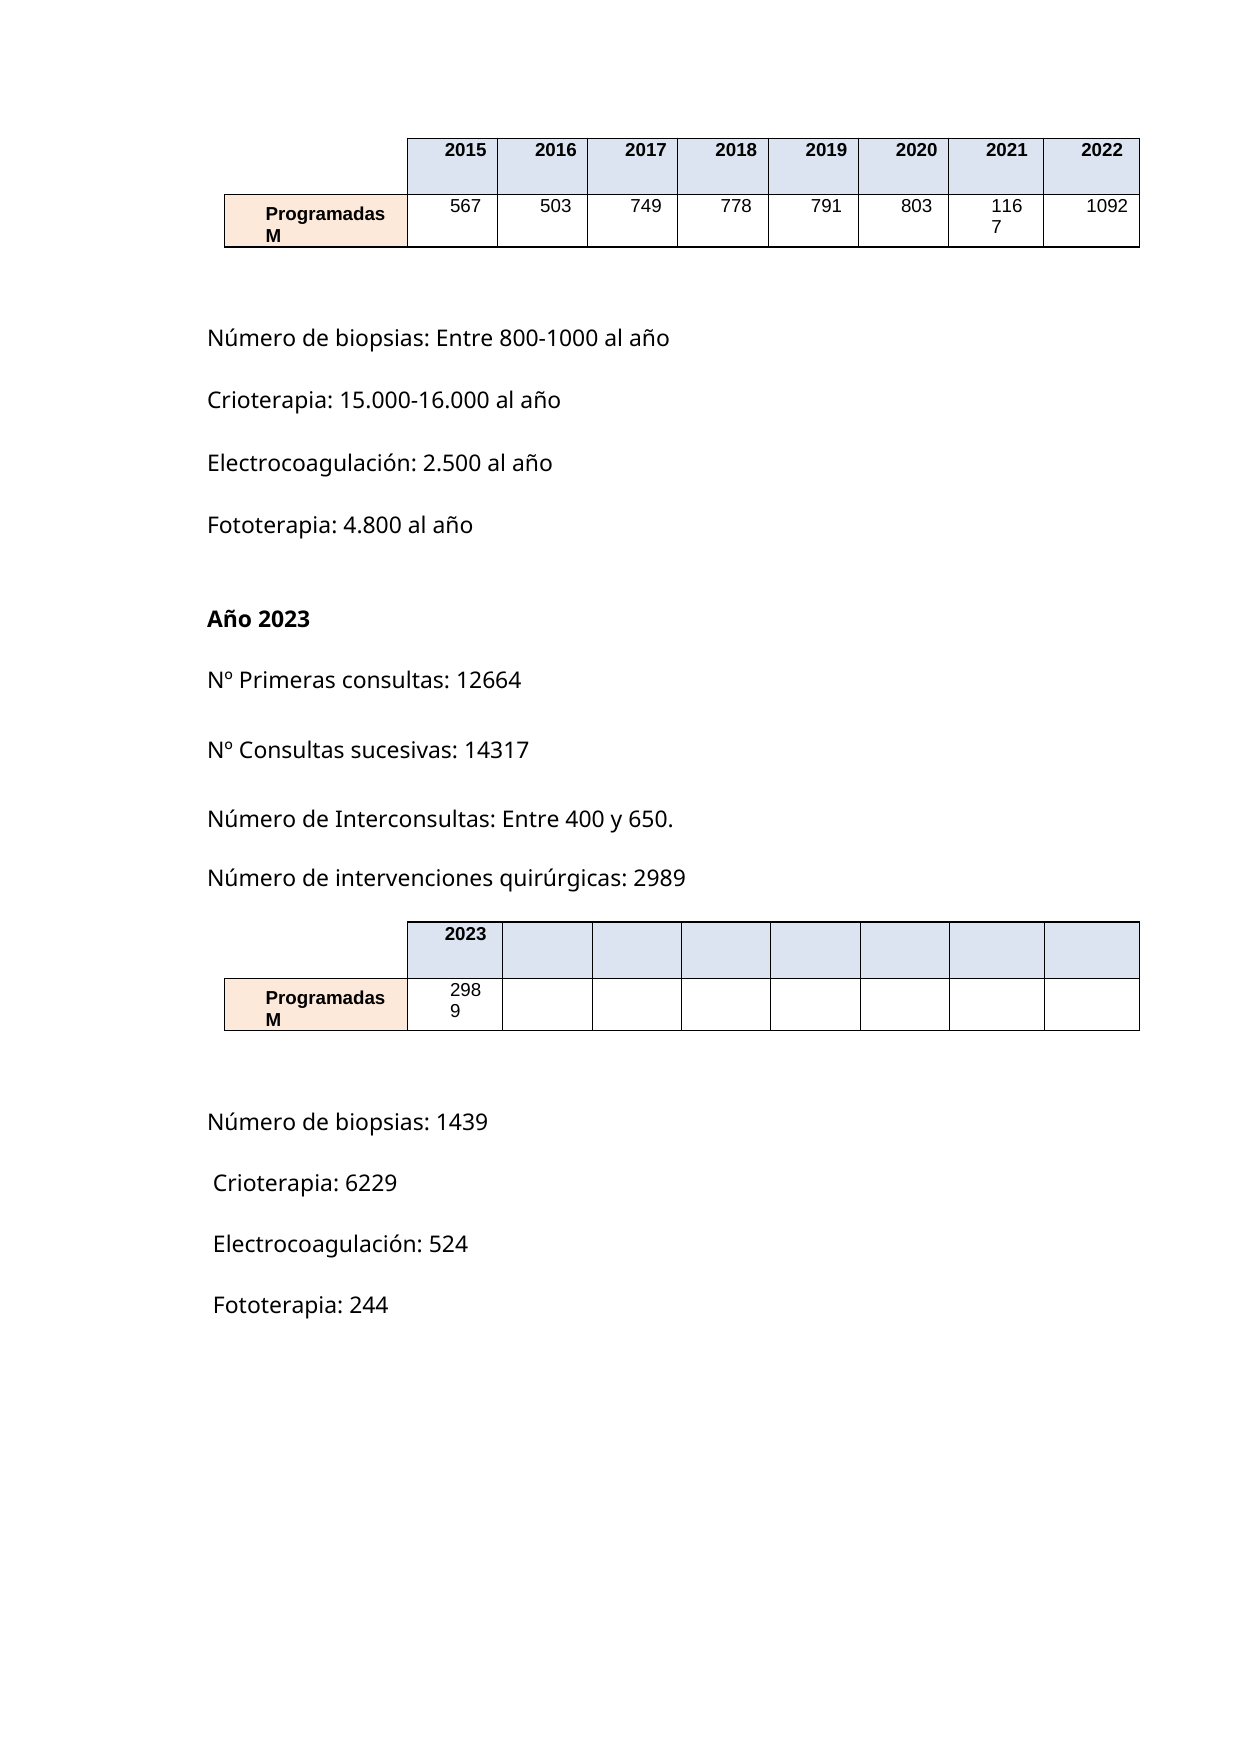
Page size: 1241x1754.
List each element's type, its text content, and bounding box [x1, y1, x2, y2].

table_header [861, 923, 949, 978]
table_cell [950, 979, 1044, 1030]
text Electrocoagulación: 2.500 al año [207, 447, 1240, 478]
table_header [503, 923, 592, 978]
text Número de biopsias: 1439 [207, 1106, 715, 1137]
table_cell [503, 979, 592, 1030]
text Número de biopsias: Entre 800-1000 al año [207, 322, 1240, 353]
table_cell 2989 [408, 979, 502, 1030]
table_header [225, 138, 407, 194]
table_cell 749 [588, 195, 677, 246]
table_header 2023 [408, 923, 502, 978]
table_cell 1167 [949, 195, 1043, 246]
table_cell 503 [498, 195, 587, 246]
table_cell 567 [408, 195, 497, 246]
table_header 2015 [408, 139, 497, 194]
table_header [682, 923, 770, 978]
text Año 2023 [207, 603, 1240, 634]
table_header 2017 [588, 139, 677, 194]
table_cell [1045, 979, 1139, 1030]
table_cell [771, 979, 860, 1030]
table_cell [593, 979, 681, 1030]
table_cell 1092 [1044, 195, 1139, 246]
table_header [225, 921, 407, 978]
text Fototerapia: 4.800 al año [207, 509, 1240, 541]
text Número de intervenciones quirúrgicas: 2989 [207, 864, 1240, 892]
text Número de Interconsultas: Entre 400 y 650. [207, 803, 764, 834]
table_header 2022 [1044, 139, 1139, 194]
table_cell [861, 979, 949, 1030]
table_header 2018 [678, 139, 768, 194]
table_header 2019 [769, 139, 858, 194]
text Nº Primeras consultas: 12664 [207, 664, 1240, 695]
table_cell 778 [678, 195, 768, 246]
table_header [950, 923, 1044, 978]
table_header [593, 923, 681, 978]
table_cell 803 [859, 195, 948, 246]
text Nº Consultas sucesivas: 14317 [207, 734, 764, 766]
text Fototerapia: 244 [207, 1288, 715, 1320]
table_header 2020 [859, 139, 948, 194]
table_cell Programadas M [225, 195, 407, 246]
table_header [771, 923, 860, 978]
table_cell [682, 979, 770, 1030]
table_header 2021 [949, 139, 1043, 194]
table_cell 791 [769, 195, 858, 246]
text Crioterapia: 6229 [207, 1167, 715, 1198]
text Electrocoagulación: 524 [207, 1228, 715, 1259]
table_cell Programadas M [225, 979, 407, 1030]
table_header 2016 [498, 139, 587, 194]
table_header [1045, 923, 1139, 978]
text Crioterapia: 15.000-16.000 al año [207, 384, 1240, 416]
